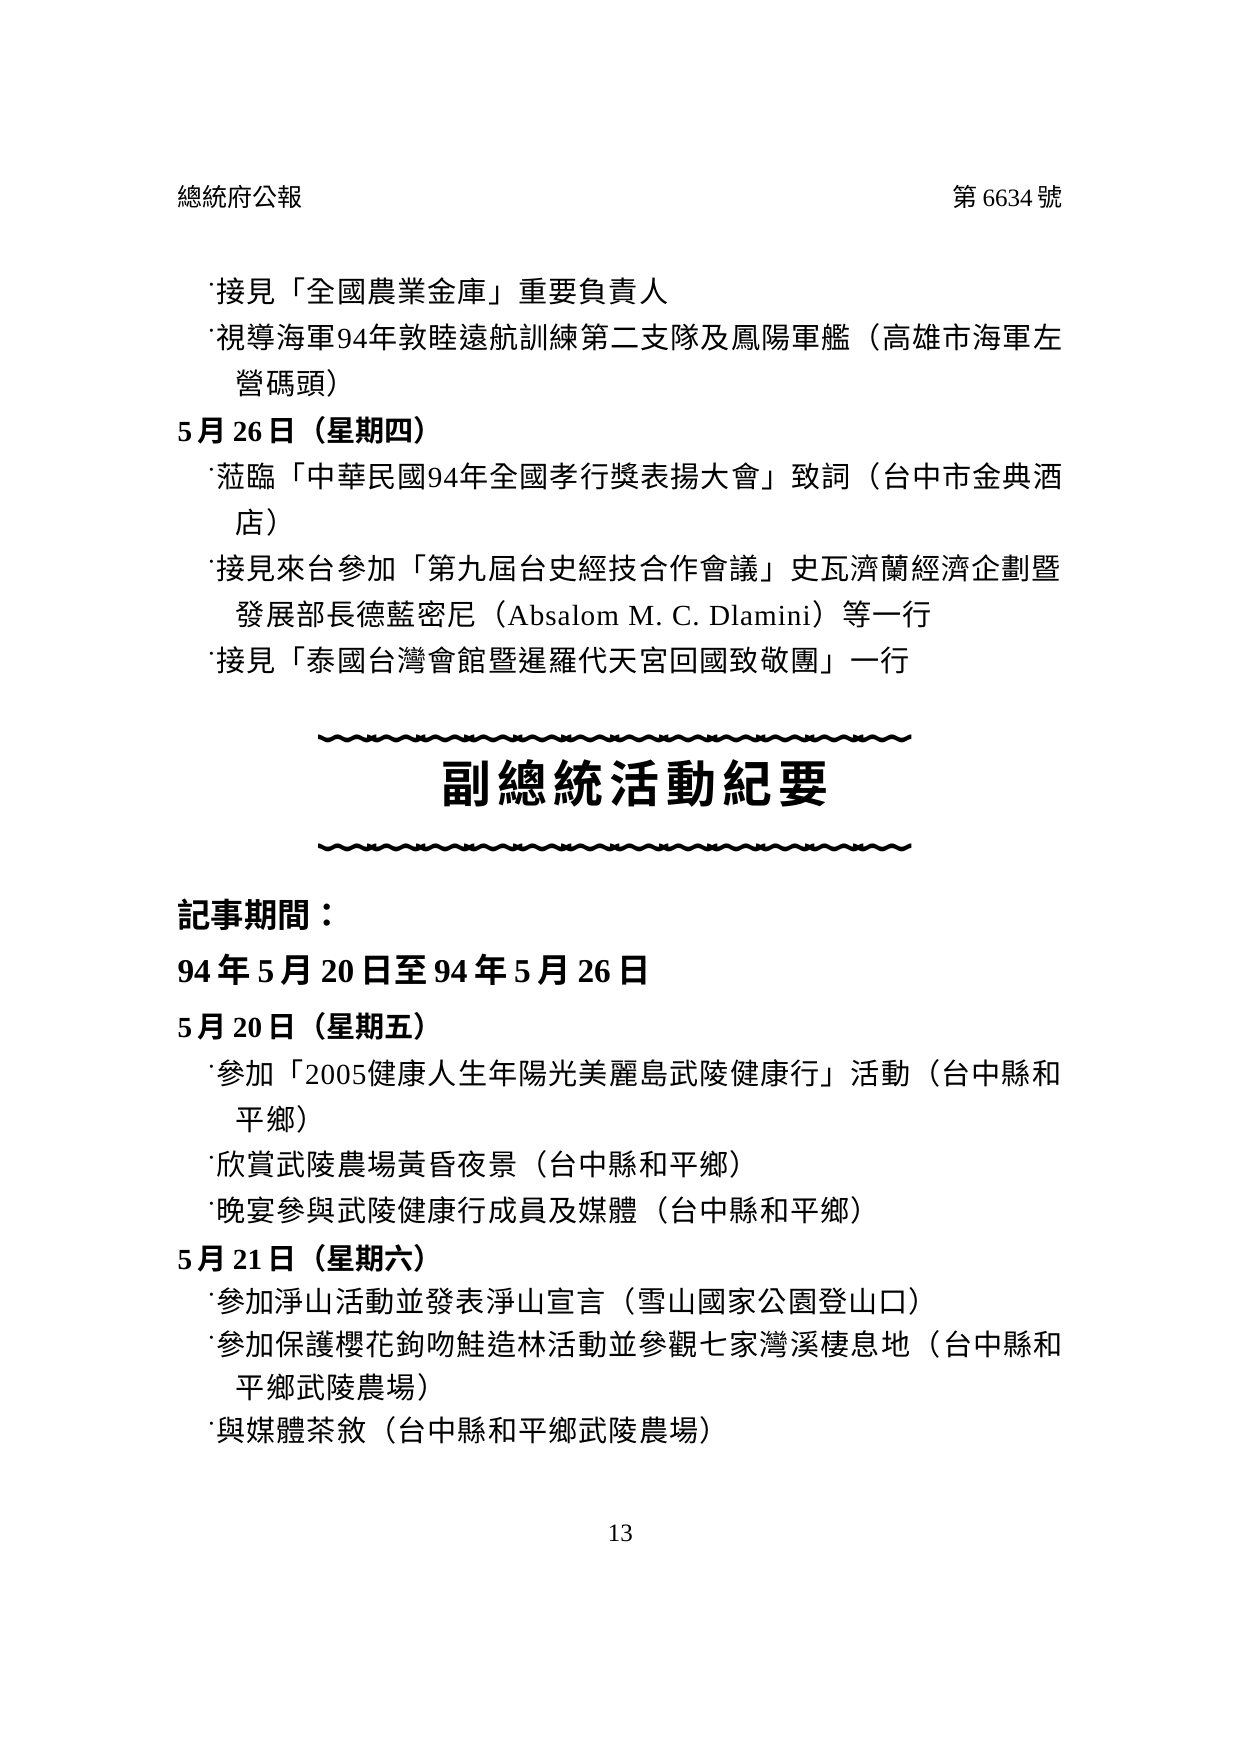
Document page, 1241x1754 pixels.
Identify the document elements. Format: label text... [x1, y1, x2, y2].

text 記事期間： [177, 889, 1063, 937]
text ˙接見「全國農業金庫」重要負責人 [206, 266, 1063, 312]
text ﹏﹏﹏﹏﹏﹏﹏﹏﹏﹏﹏﹏ [177, 718, 1063, 743]
text 5月21日（星期六） [177, 1231, 1063, 1279]
text ˙晚宴參與武陵健康行成員及媒體（台中縣和平鄉） [206, 1185, 1063, 1231]
text ˙與媒體茶敘（台中縣和平鄉武陵農場） [206, 1407, 1063, 1449]
text ˙接見來台參加「第九屆台史經技合作會議」史瓦濟蘭經濟企劃暨發展部長德藍密尼（Absalom M. C. Dlamini）等一行 [206, 543, 1063, 634]
text 5月20日（星期五） [177, 999, 1063, 1047]
text 5月26日（星期四） [177, 403, 1063, 451]
text ˙參加保護櫻花鉤吻鮭造林活動並參觀七家灣溪棲息地（台中縣和平鄉武陵農場） [206, 1321, 1063, 1407]
text 副總統活動紀要 [206, 755, 1063, 814]
text ˙參加淨山活動並發表淨山宣言（雪山國家公園登山口） [206, 1279, 1063, 1321]
text ˙欣賞武陵農場黃昏夜景（台中縣和平鄉） [206, 1139, 1063, 1185]
text ˙視導海軍94年敦睦遠航訓練第二支隊及鳳陽軍艦（高雄市海軍左營碼頭） [206, 312, 1063, 403]
text ˙接見「泰國台灣會館暨暹羅代天宮回國致敬團」一行 [206, 634, 1063, 680]
text 94年5月20日至94年5月26日 [177, 944, 1063, 992]
text ˙參加「2005健康人生年陽光美麗島武陵健康行」活動（台中縣和平鄉） [206, 1047, 1063, 1139]
text ﹏﹏﹏﹏﹏﹏﹏﹏﹏﹏﹏﹏ [177, 826, 1063, 851]
text ˙蒞臨「中華民國94年全國孝行獎表揚大會」致詞（台中市金典酒店） [206, 451, 1063, 543]
